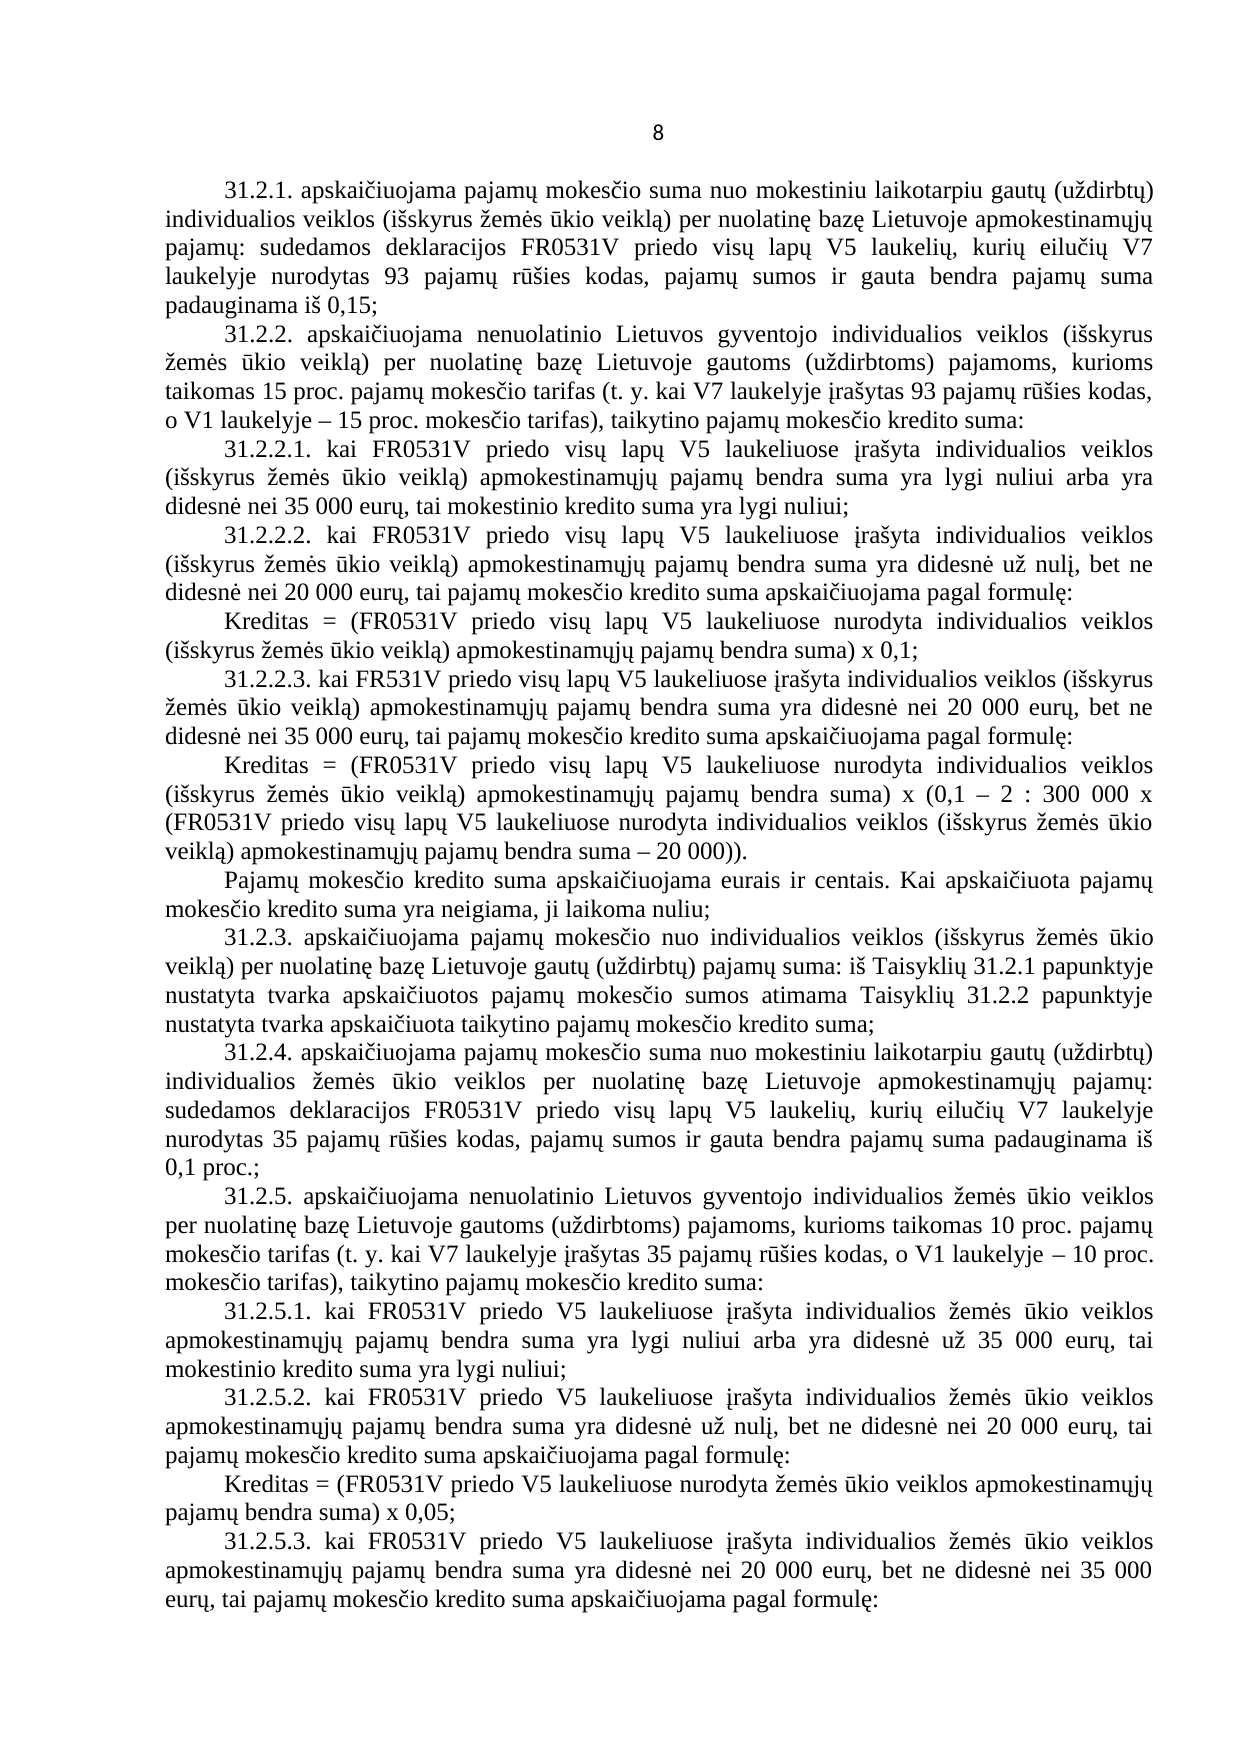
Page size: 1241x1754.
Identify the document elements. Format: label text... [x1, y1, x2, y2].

text 31.2.5.3. kai FR0531V priedo V5 laukeliuose įrašyta individualios žemės ūkio veiklos apmokestinamųjų pajamų bendra suma yra didesnė nei 20 000 eurų, bet ne didesnė nei 35 000 eurų, tai pajamų mokesčio kredito suma apskaičiuojama pagal formulę: [165, 1526, 1154, 1612]
text 31.2.2.2. kai FR0531V priedo visų lapų V5 laukeliuose įrašyta individualios veiklos (išskyrus žemės ūkio veiklą) apmokestinamųjų pajamų bendra suma yra didesnė už nulį, bet ne didesnė nei 20 000 eurų, tai pajamų mokesčio kredito suma apskaičiuojama pagal formulę: [165, 520, 1154, 606]
text Pajamų mokesčio kredito suma apskaičiuojama eurais ir centais. Kai apskaičiuota pajamų mokesčio kredito suma yra neigiama, ji laikoma nuliu; [165, 865, 1154, 922]
text 31.2.2. apskaičiuojama nenuolatinio Lietuvos gyventojo individualios veiklos (išskyrus žemės ūkio veiklą) per nuolatinę bazę Lietuvoje gautoms (uždirbtoms) pajamoms, kurioms taikomas 15 proc. pajamų mokesčio tarifas (t. y. kai V7 laukelyje įrašytas 93 pajamų rūšies kodas, o V1 laukelyje – 15 proc. mokesčio tarifas), taikytino pajamų mokesčio kredito suma: [165, 319, 1154, 434]
text 31.2.3. apskaičiuojama pajamų mokesčio nuo individualios veiklos (išskyrus žemės ūkio veiklą) per nuolatinę bazę Lietuvoje gautų (uždirbtų) pajamų suma: iš Taisyklių 31.2.1 papunktyje nustatyta tvarka apskaičiuotos pajamų mokesčio sumos atimama Taisyklių 31.2.2 papunktyje nustatyta tvarka apskaičiuota taikytino pajamų mokesčio kredito suma; [165, 922, 1154, 1037]
text Kreditas = (FR0531V priedo visų lapų V5 laukeliuose nurodyta individualios veiklos (išskyrus žemės ūkio veiklą) apmokestinamųjų pajamų bendra suma) x 0,1; [165, 606, 1154, 664]
text 31.2.5. apskaičiuojama nenuolatinio Lietuvos gyventojo individualios žemės ūkio veiklos per nuolatinę bazę Lietuvoje gautoms (uždirbtoms) pajamoms, kurioms taikomas 10 proc. pajamų mokesčio tarifas (t. y. kai V7 laukelyje įrašytas 35 pajamų rūšies kodas, o V1 laukelyje – 10 proc. mokesčio tarifas), taikytino pajamų mokesčio kredito suma: [165, 1181, 1154, 1296]
text 31.2.2.3. kai FR531V priedo visų lapų V5 laukeliuose įrašyta individualios veiklos (išskyrus žemės ūkio veiklą) apmokestinamųjų pajamų bendra suma yra didesnė nei 20 000 eurų, bet ne didesnė nei 35 000 eurų, tai pajamų mokesčio kredito suma apskaičiuojama pagal formulę: [165, 664, 1154, 750]
text 31.2.4. apskaičiuojama pajamų mokesčio suma nuo mokestiniu laikotarpiu gautų (uždirbtų) individualios žemės ūkio veiklos per nuolatinę bazę Lietuvoje apmokestinamųjų pajamų: sudedamos deklaracijos FR0531V priedo visų lapų V5 laukelių, kurių eilučių V7 laukelyje nurodytas 35 pajamų rūšies kodas, pajamų sumos ir gauta bendra pajamų suma padauginama iš 0,1 proc.; [165, 1037, 1154, 1181]
text Kreditas = (FR0531V priedo visų lapų V5 laukeliuose nurodyta individualios veiklos (išskyrus žemės ūkio veiklą) apmokestinamųjų pajamų bendra suma) x (0,1 – 2 : 300 000 x (FR0531V priedo visų lapų V5 laukeliuose nurodyta individualios veiklos (išskyrus žemės ūkio veiklą) apmokestinamųjų pajamų bendra suma – 20 000)). [165, 750, 1154, 865]
text Kreditas = (FR0531V priedo V5 laukeliuose nurodyta žemės ūkio veiklos apmokestinamųjų pajamų bendra suma) x 0,05; [165, 1469, 1154, 1526]
text 31.2.5.2. kai FR0531V priedo V5 laukeliuose įrašyta individualios žemės ūkio veiklos apmokestinamųjų pajamų bendra suma yra didesnė už nulį, bet ne didesnė nei 20 000 eurų, tai pajamų mokesčio kredito suma apskaičiuojama pagal formulę: [165, 1382, 1154, 1469]
text 31.2.5.1. kai FR0531V priedo V5 laukeliuose įrašyta individualios žemės ūkio veiklos apmokestinamųjų pajamų bendra suma yra lygi nuliui arba yra didesnė už 35 000 eurų, tai mokestinio kredito suma yra lygi nuliui; [165, 1296, 1154, 1382]
text 31.2.1. apskaičiuojama pajamų mokesčio suma nuo mokestiniu laikotarpiu gautų (uždirbtų) individualios veiklos (išskyrus žemės ūkio veiklą) per nuolatinę bazę Lietuvoje apmokestinamųjų pajamų: sudedamos deklaracijos FR0531V priedo visų lapų V5 laukelių, kurių eilučių V7 laukelyje nurodytas 93 pajamų rūšies kodas, pajamų sumos ir gauta bendra pajamų suma padauginama iš 0,15; [165, 175, 1154, 319]
text 31.2.2.1. kai FR0531V priedo visų lapų V5 laukeliuose įrašyta individualios veiklos (išskyrus žemės ūkio veiklą) apmokestinamųjų pajamų bendra suma yra lygi nuliui arba yra didesnė nei 35 000 eurų, tai mokestinio kredito suma yra lygi nuliui; [165, 434, 1154, 520]
